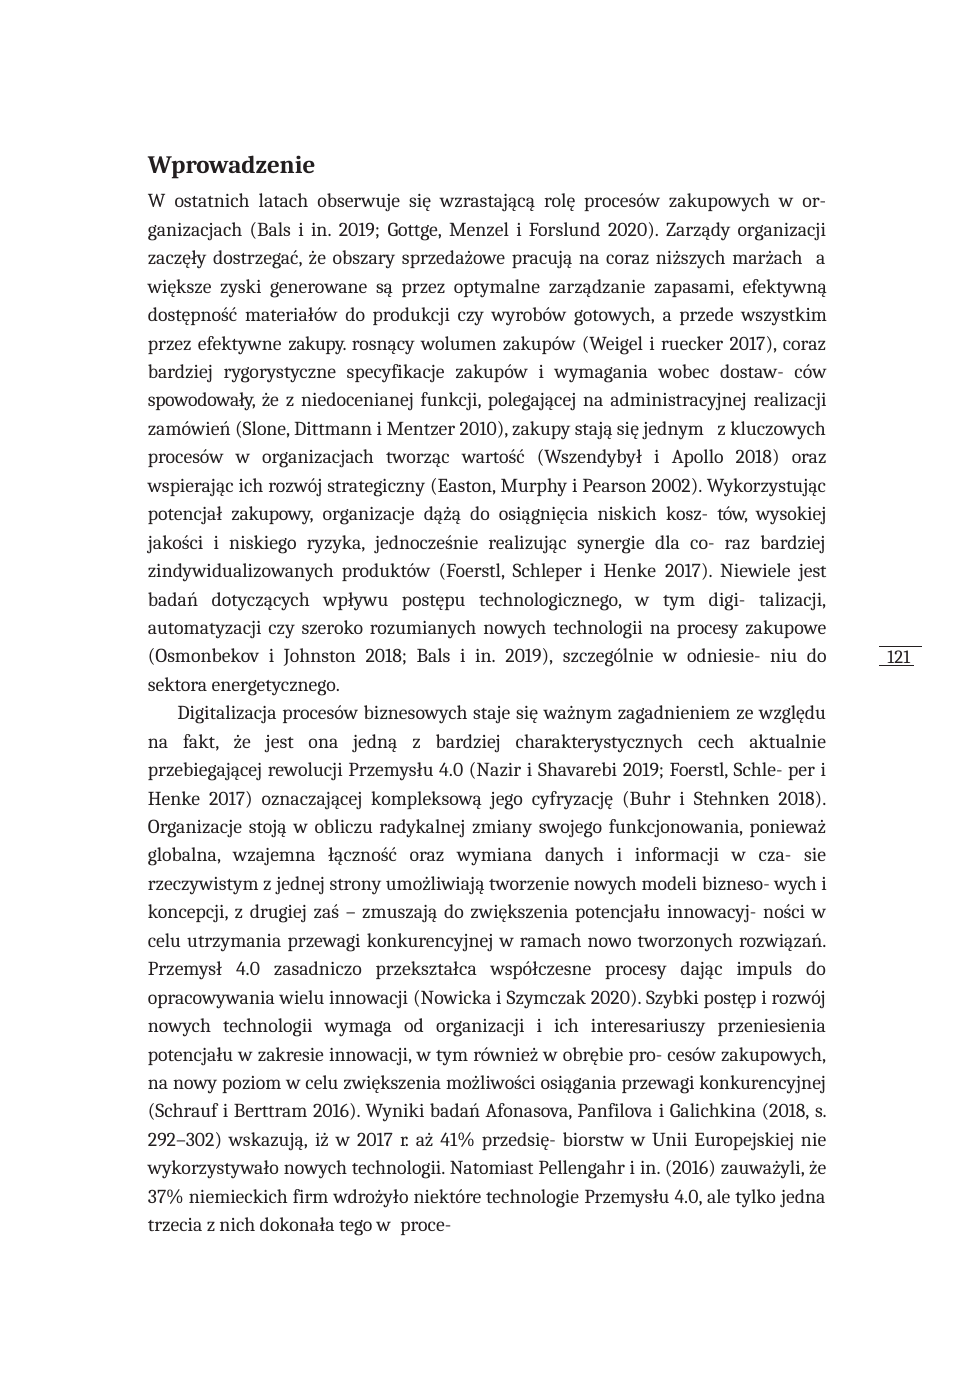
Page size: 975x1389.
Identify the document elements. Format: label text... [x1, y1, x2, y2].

text W ostatnich latach obserwuje się wzrastającą rolę procesów zakupowych w or- ganizacjach (Bals i in. 2019; Gottge, Menzel i Forslund 2020). Zarządy organizacji zaczęły dostrzegać, że obszary sprzedażowe pracują na coraz niższych marżach a większe zyski generowane są przez optymalne zarządzanie zapasami, efektywną dostępność materiałów do produkcji czy wyrobów gotowych, a przede wszystkim przez efektywne zakupy. rosnący wolumen zakupów (Weigel i ruecker 2017), coraz bardziej rygorystyczne specyfikacje zakupów i wymagania wobec dostaw- ców spowodowały, że z niedocenianej funkcji, polegającej na administracyjnej realizacji zamówień (Slone, Dittmann i Mentzer 2010), zakupy stają się jednym z kluczowych procesów w organizacjach tworząc wartość (Wszendybył i Apollo 2018) oraz wspierając ich rozwój strategiczny (Easton, Murphy i Pearson 2002). Wykorzystując potencjał zakupowy, organizacje dążą do osiągnięcia niskich kosz- tów, wysokiej jakości i niskiego ryzyka, jednocześnie realizując synergie dla co- raz bardziej zindywidualizowanych produktów (Foerstl, Schleper i Henke 2017). Niewiele jest badań dotyczących wpływu postępu technologicznego, w tym digi- talizacji, automatyzacji czy szeroko rozumianych nowych technologii na procesy zakupowe (Osmonbekov i Johnston 2018; Bals i in. 2019), szczególnie w odniesie- niu do sektora energetycznego. [148, 190, 827, 696]
text Digitalizacja procesów biznesowych staje się ważnym zagadnieniem ze względu na fakt, że jest ona jedną z bardziej charakterystycznych cech aktualnie przebiegającej rewolucji Przemysłu 4.0 (Nazir i Shavarebi 2019; Foerstl, Schle- per i Henke 2017) oznaczającej kompleksową jego cyfryzację (Buhr i Stehnken 2018). Organizacje stoją w obliczu radykalnej zmiany swojego funkcjonowania, ponieważ globalna, wzajemna łączność oraz wymiana danych i informacji w cza- sie rzeczywistym z jednej strony umożliwiają tworzenie nowych modeli bizneso- wych i koncepcji, z drugiej zaś – zmuszają do zwiększenia potencjału innowacyj- ności w celu utrzymania przewagi konkurencyjnej w ramach nowo tworzonych rozwiązań. Przemysł 4.0 zasadniczo przekształca współczesne procesy dając impuls do opracowywania wielu innowacji (Nowicka i Szymczak 2020). Szybki postęp i rozwój nowych technologii wymaga od organizacji i ich interesariuszy przeniesienia potencjału w zakresie innowacji, w tym również w obrębie pro- cesów zakupowych, na nowy poziom w celu zwiększenia możliwości osiągania przewagi konkurencyjnej (Schrauf i Berttram 2016). Wyniki badań Afonasova, Panfilova i Galichkina (2018, s. 292–302) wskazują, iż w 2017 r. aż 41% przedsię- biorstw w Unii Europejskiej nie wykorzystywało nowych technologii. Natomiast Pellengahr i in. (2016) zauważyli, że 37% niemieckich firm wdrożyło niektóre technologie Przemysłu 4.0, ale tylko jedna trzecia z nich dokonała tego w proce- [148, 702, 827, 1237]
text 121 [879, 641, 935, 668]
subtitle Wprowadzenie [148, 151, 827, 179]
